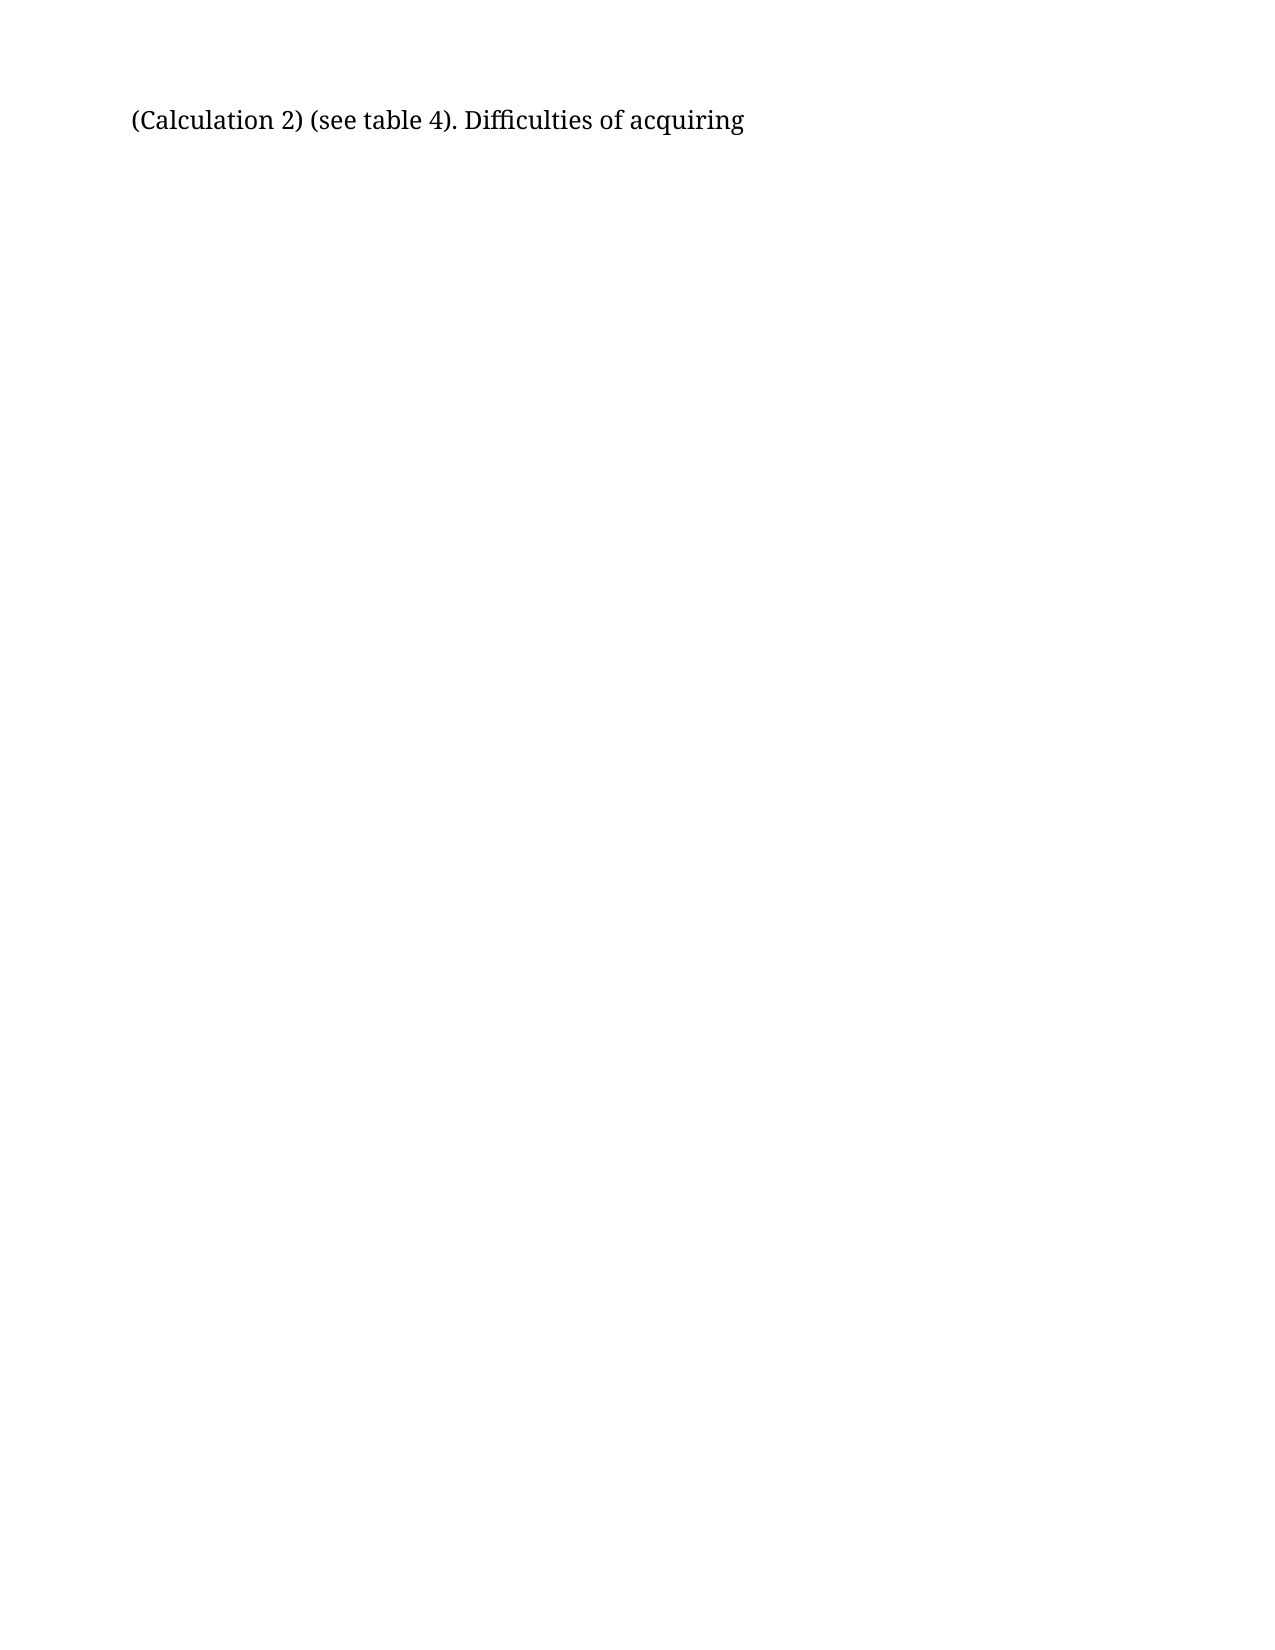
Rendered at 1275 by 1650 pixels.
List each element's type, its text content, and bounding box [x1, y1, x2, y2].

text (Calculation 2) (see table 4). Difficulties of acquiring [131, 104, 1144, 135]
